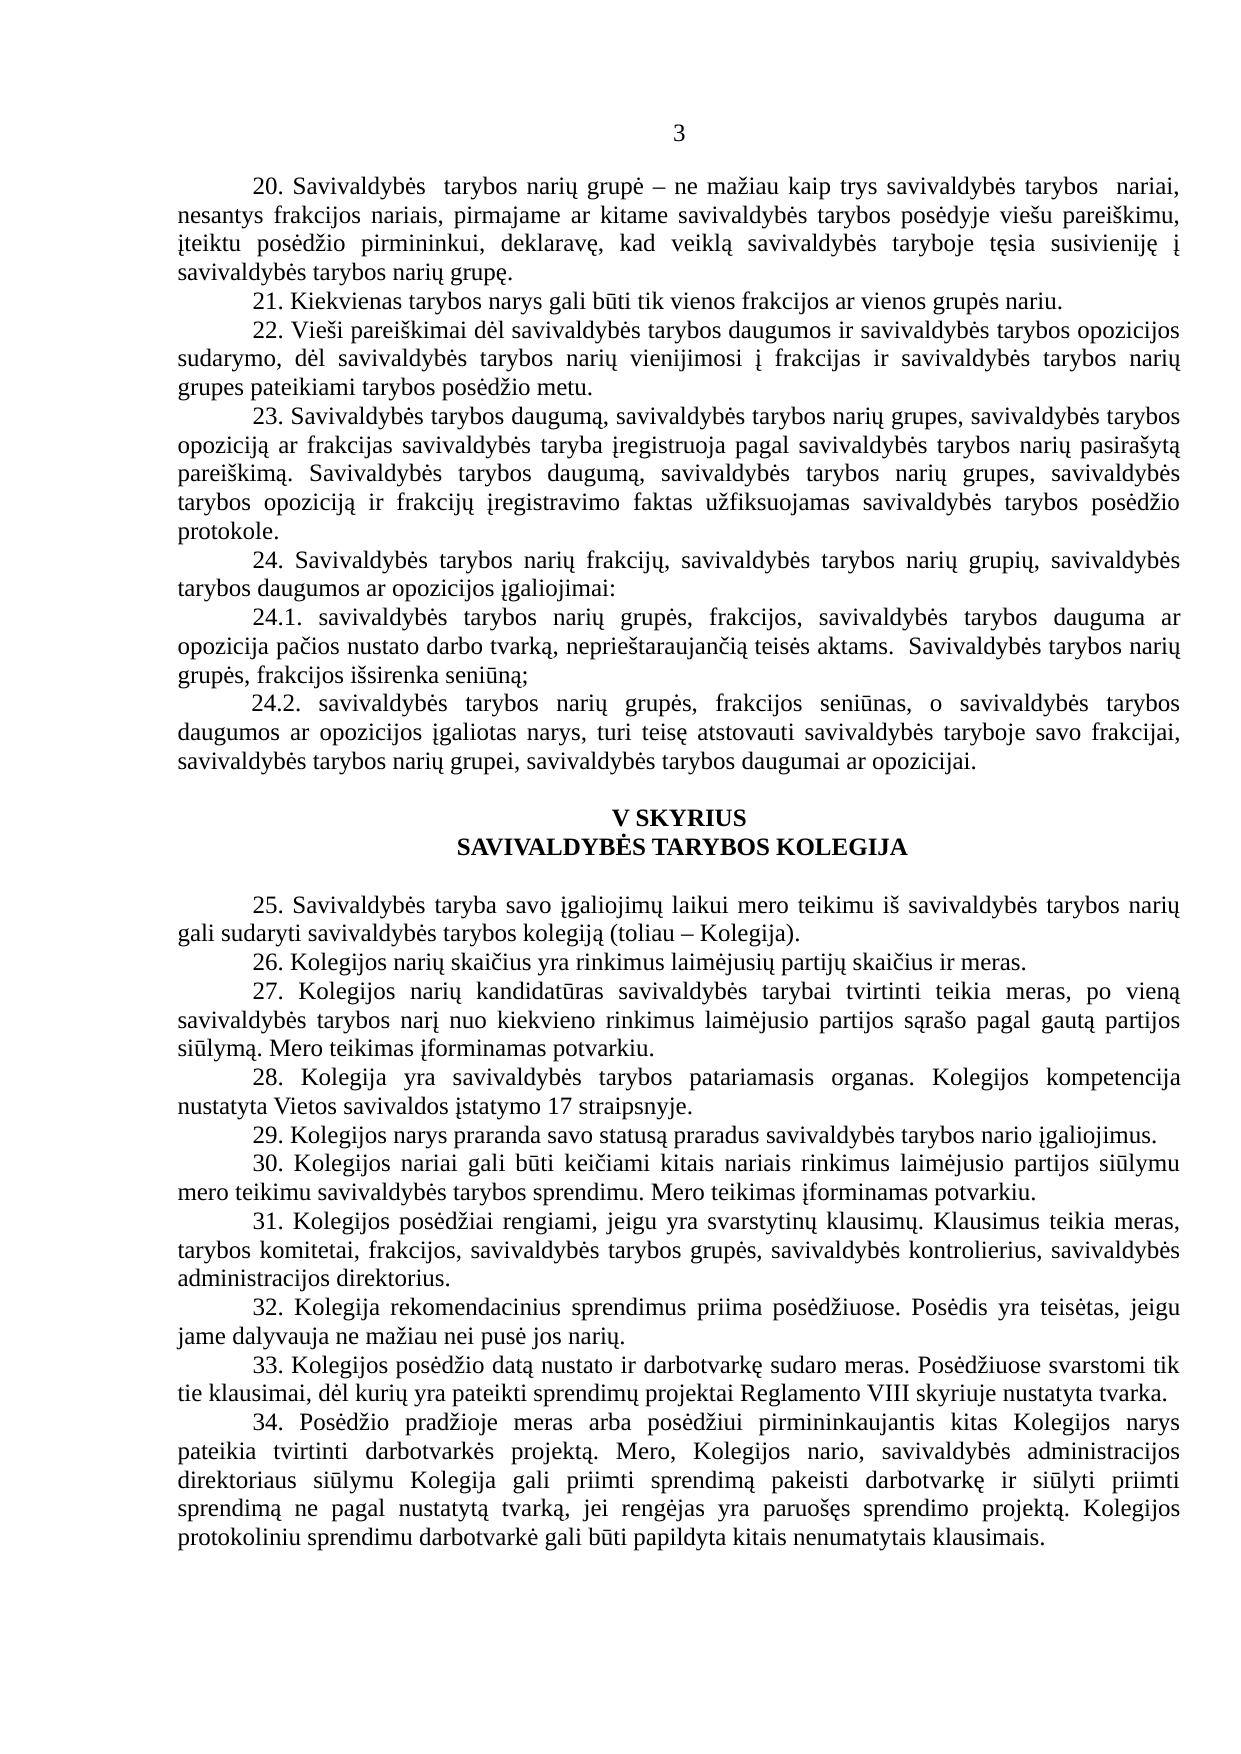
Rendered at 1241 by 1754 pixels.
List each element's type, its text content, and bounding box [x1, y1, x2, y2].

text 32. Kolegija rekomendacinius sprendimus priima posėdžiuose. Posėdis yra teisėtas, jeigu jame dalyvauja ne mažiau nei pusė jos narių. [177, 1292, 1181, 1350]
text SAVIVALDYBĖS TARYBOS KOLEGIJA [177, 832, 1181, 861]
text 31. Kolegijos posėdžiai rengiami, jeigu yra svarstytinų klausimų. Klausimus teikia meras, tarybos komitetai, frakcijos, savivaldybės tarybos grupės, savivaldybės kontrolierius, savivaldybės administracijos direktorius. [177, 1206, 1181, 1292]
text 34. Posėdžio pradžioje meras arba posėdžiui pirmininkaujantis kitas Kolegijos narys pateikia tvirtinti darbotvarkės projektą. Mero, Kolegijos nario, savivaldybės administracijos direktoriaus siūlymu Kolegija gali priimti sprendimą pakeisti darbotvarkę ir siūlyti priimti sprendimą ne pagal nustatytą tvarką, jei rengėjas yra paruošęs sprendimo projektą. Kolegijos protokoliniu sprendimu darbotvarkė gali būti papildyta kitais nenumatytais klausimais. [177, 1407, 1181, 1551]
text 24.1. savivaldybės tarybos narių grupės, frakcijos, savivaldybės tarybos dauguma ar opozicija pačios nustato darbo tvarką, neprieštaraujančią teisės aktams. Savivaldybės tarybos narių grupės, frakcijos išsirenka seniūną; [177, 602, 1181, 688]
text 23. Savivaldybės tarybos daugumą, savivaldybės tarybos narių grupes, savivaldybės tarybos opoziciją ar frakcijas savivaldybės taryba įregistruoja pagal savivaldybės tarybos narių pasirašytą pareiškimą. Savivaldybės tarybos daugumą, savivaldybės tarybos narių grupes, savivaldybės tarybos opoziciją ir frakcijų įregistravimo faktas užfiksuojamas savivaldybės tarybos posėdžio protokole. [177, 401, 1181, 545]
text 25. Savivaldybės taryba savo įgaliojimų laikui mero teikimu iš savivaldybės tarybos narių gali sudaryti savivaldybės tarybos kolegiją (toliau – Kolegija). [177, 890, 1181, 947]
text 30. Kolegijos nariai gali būti keičiami kitais nariais rinkimus laimėjusio partijos siūlymu mero teikimu savivaldybės tarybos sprendimu. Mero teikimas įforminamas potvarkiu. [177, 1148, 1181, 1206]
text 21. Kiekvienas tarybos narys gali būti tik vienos frakcijos ar vienos grupės nariu. [177, 286, 1181, 315]
text 33. Kolegijos posėdžio datą nustato ir darbotvarkę sudaro meras. Posėdžiuose svarstomi tik tie klausimai, dėl kurių yra pateikti sprendimų projektai Reglamento VIII skyriuje nustatyta tvarka. [177, 1350, 1181, 1407]
text 29. Kolegijos narys praranda savo statusą praradus savivaldybės tarybos nario įgaliojimus. [177, 1120, 1181, 1148]
text 27. Kolegijos narių kandidatūras savivaldybės tarybai tvirtinti teikia meras, po vieną savivaldybės tarybos narį nuo kiekvieno rinkimus laimėjusio partijos sąrašo pagal gautą partijos siūlymą. Mero teikimas įforminamas potvarkiu. [177, 976, 1181, 1062]
text 26. Kolegijos narių skaičius yra rinkimus laimėjusių partijų skaičius ir meras. [177, 947, 1181, 976]
text 20. Savivaldybės tarybos narių grupė – ne mažiau kaip trys savivaldybės tarybos nariai, nesantys frakcijos nariais, pirmajame ar kitame savivaldybės tarybos posėdyje viešu pareiškimu, įteiktu posėdžio pirmininkui, deklaravę, kad veiklą savivaldybės taryboje tęsia susivieniję į savivaldybės tarybos narių grupę. [177, 171, 1181, 286]
text 22. Vieši pareiškimai dėl savivaldybės tarybos daugumos ir savivaldybės tarybos opozicijos sudarymo, dėl savivaldybės tarybos narių vienijimosi į frakcijas ir savivaldybės tarybos narių grupes pateikiami tarybos posėdžio metu. [177, 315, 1181, 401]
text 24. Savivaldybės tarybos narių frakcijų, savivaldybės tarybos narių grupių, savivaldybės tarybos daugumos ar opozicijos įgaliojimai: [177, 545, 1181, 602]
text 24.2. savivaldybės tarybos narių grupės, frakcijos seniūnas, o savivaldybės tarybos daugumos ar opozicijos įgaliotas narys, turi teisę atstovauti savivaldybės taryboje savo frakcijai, savivaldybės tarybos narių grupei, savivaldybės tarybos daugumai ar opozicijai. [177, 688, 1181, 775]
text V SKYRIUS [177, 803, 1181, 832]
text 28. Kolegija yra savivaldybės tarybos patariamasis organas. Kolegijos kompetencija nustatyta Vietos savivaldos įstatymo 17 straipsnyje. [177, 1062, 1181, 1120]
